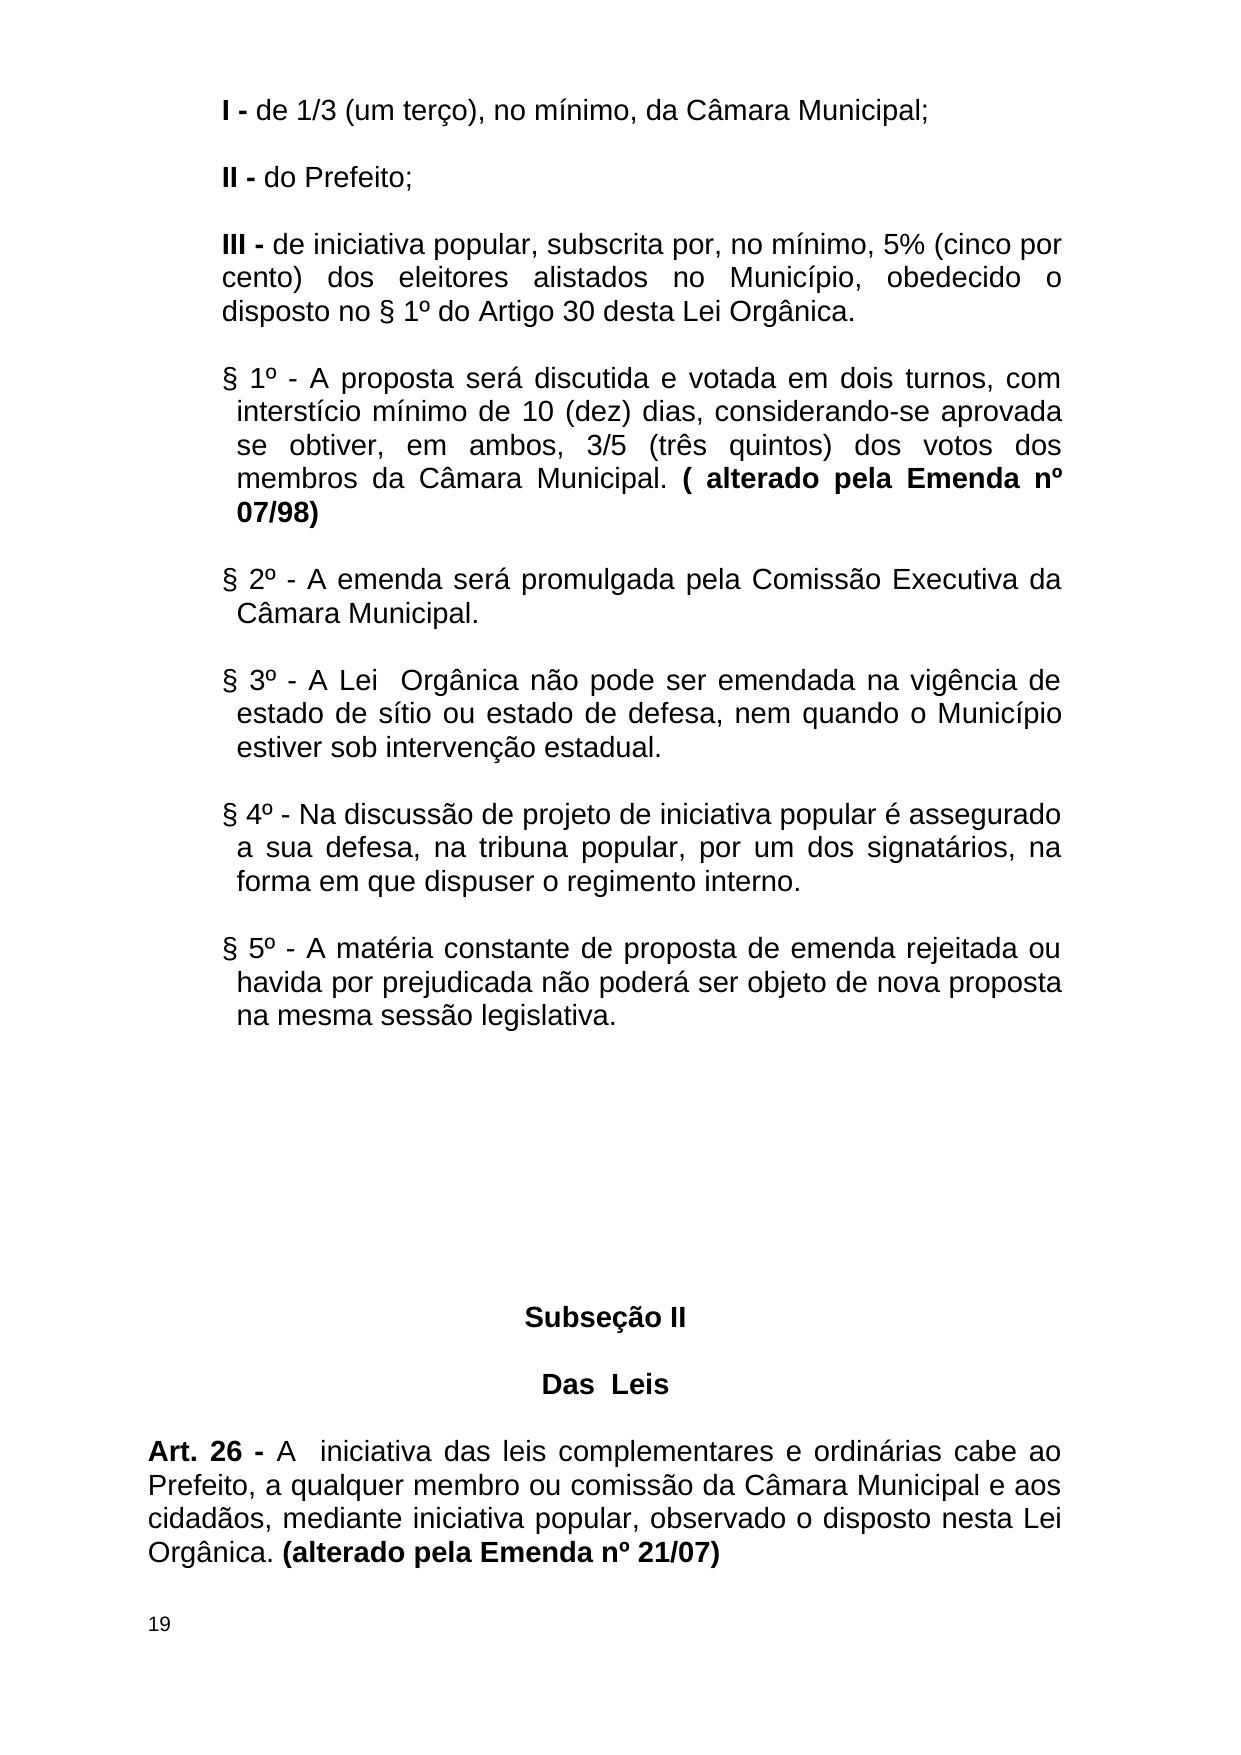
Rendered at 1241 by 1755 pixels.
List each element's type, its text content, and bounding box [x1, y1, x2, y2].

text § 4º - Na discussão de projeto de iniciativa popular é assegurado a sua defesa, na tribuna popular, por um dos signatários, na forma em que dispuser o regimento interno. [222, 797, 1063, 898]
text II - do Prefeito; [148, 160, 1063, 193]
text § 2º - A emenda será promulgada pela Comissão Executiva da Câmara Municipal. [222, 562, 1063, 629]
text § 3º - A Lei Orgânica não pode ser emendada na vigência de estado de sítio ou estado de defesa, nem quando o Município estiver sob intervenção estadual. [222, 663, 1063, 763]
text Das Leis [148, 1367, 1063, 1401]
text Art. 26 - A iniciativa das leis complementares e ordinárias cabe ao Prefeito, a qualquer membro ou comissão da Câmara Municipal e aos cidadãos, mediante iniciativa popular, observado o disposto nesta Lei Orgânica. (alterado pela Emenda nº 21/07) [148, 1434, 1063, 1568]
text § 5º - A matéria constante de proposta de emenda rejeitada ou havida por prejudicada não poderá ser objeto de nova proposta na mesma sessão legislativa. [222, 931, 1063, 1032]
text § 1º - A proposta será discutida e votada em dois turnos, com interstício mínimo de 10 (dez) dias, considerando-se aprovada se obtiver, em ambos, 3/5 (três quintos) dos votos dos membros da Câmara Municipal. ( alterado pela Emenda nº 07/98) [222, 361, 1063, 529]
text Subseção II [148, 1300, 1063, 1334]
text III - de iniciativa popular, subscrita por, no mínimo, 5% (cinco por cento) dos eleitores alistados no Município, obedecido o disposto no § 1º do Artigo 30 desta Lei Orgânica. [222, 227, 1063, 327]
text I - de 1/3 (um terço), no mínimo, da Câmara Municipal; [148, 93, 1063, 126]
